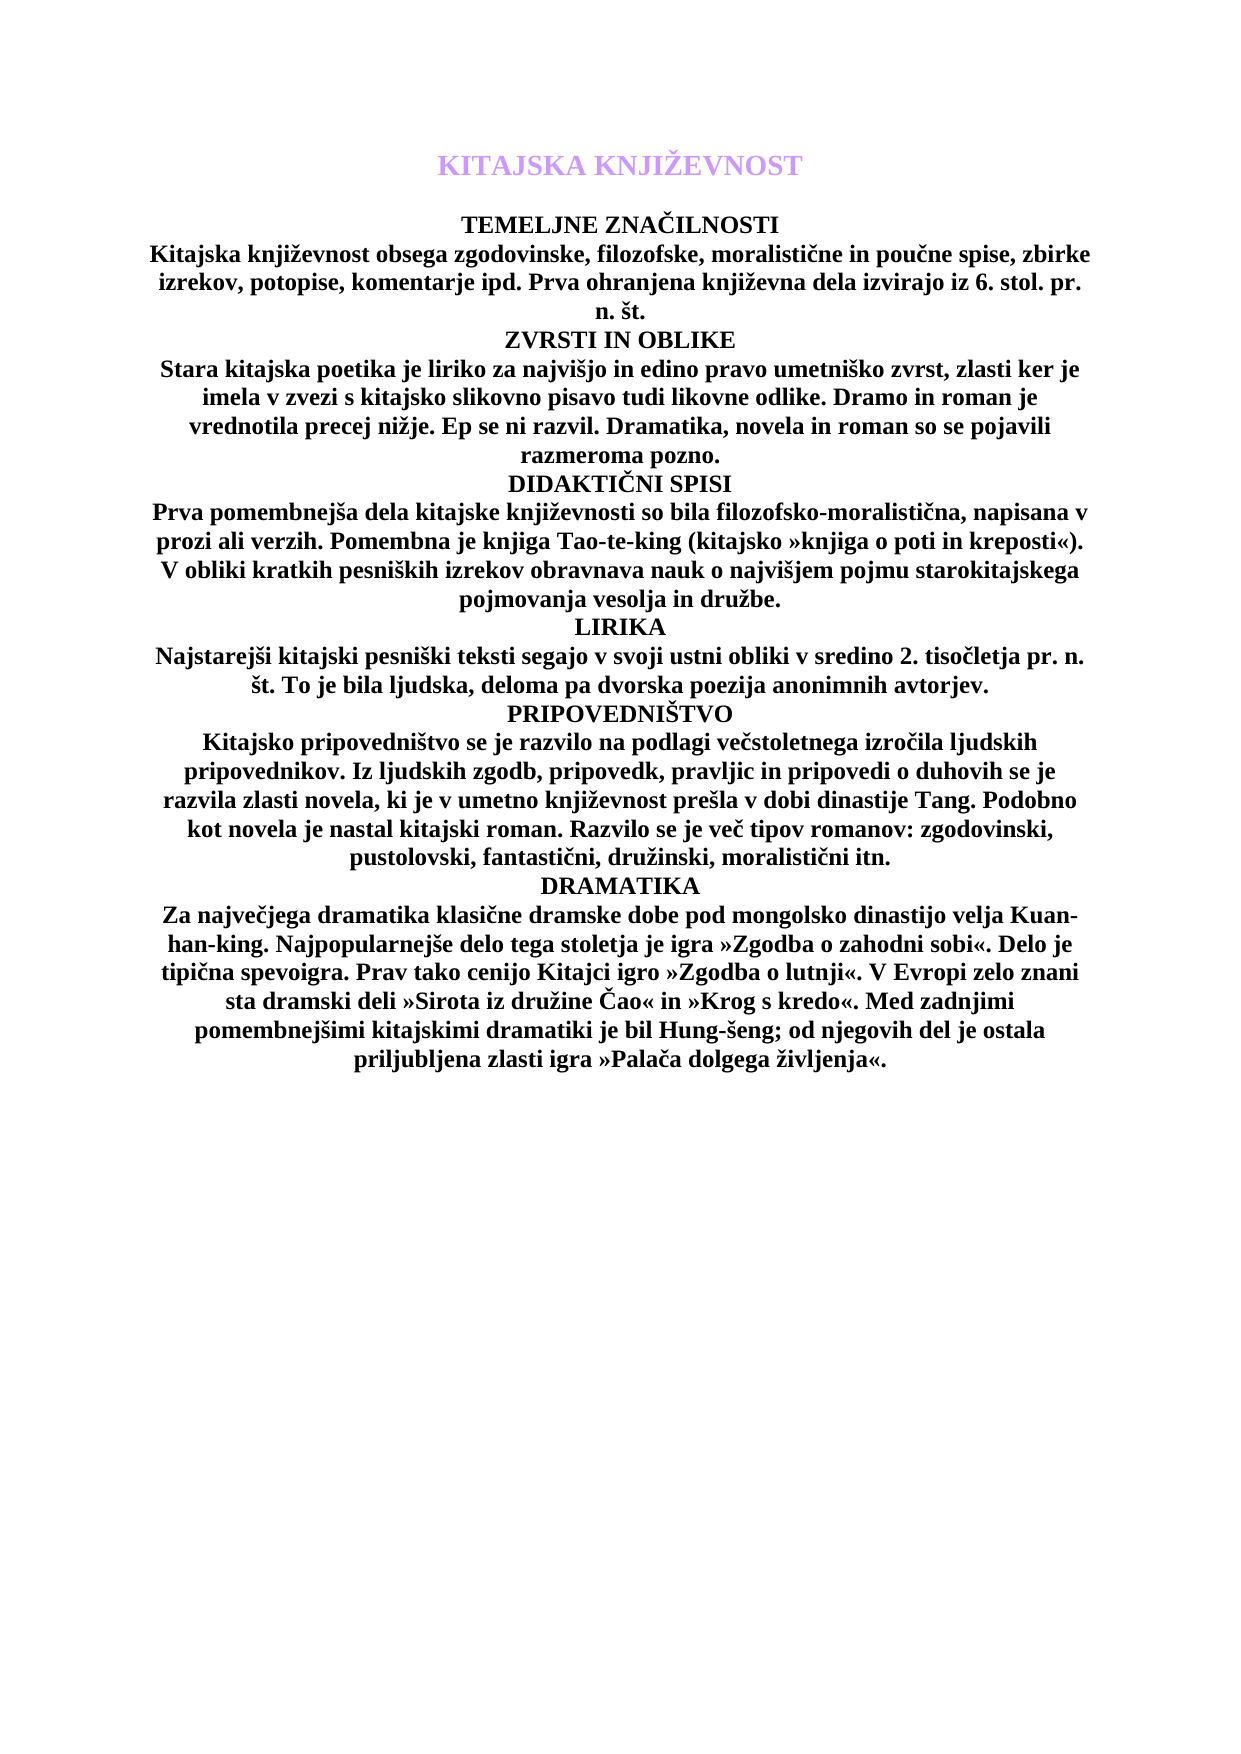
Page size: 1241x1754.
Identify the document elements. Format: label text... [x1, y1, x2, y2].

text Najstarejši kitajski pesniški teksti segajo v svoji ustni obliki v sredino 2. tisočletja pr. n. št. To je bila ljudska, deloma pa dvorska poezija anonimnih avtorjev. [148, 641, 1093, 699]
text Kitajska književnost obsega zgodovinske, filozofske, moralistične in poučne spise, zbirke izrekov, potopise, komentarje ipd. Prva ohranjena književna dela izvirajo iz 6. stol. pr. n. št. [148, 239, 1093, 325]
text Kitajsko pripovedništvo se je razvilo na podlagi večstoletnega izročila ljudskih pripovednikov. Iz ljudskih zgodb, pripovedk, pravljic in pripovedi o duhovih se je razvila zlasti novela, ki je v umetno književnost prešla v dobi dinastije Tang. Podobno kot novela je nastal kitajski roman. Razvilo se je več tipov romanov: zgodovinski, pustolovski, fantastični, družinski, moralistični itn. [148, 727, 1093, 871]
text Prva pomembnejša dela kitajske književnosti so bila filozofsko-moralistična, napisana v prozi ali verzih. Pomembna je knjiga Tao-te-king (kitajsko »knjiga o poti in kreposti«). V obliki kratkih pesniških izrekov obravnava nauk o najvišjem pojmu starokitajskega pojmovanja vesolja in družbe. [148, 497, 1093, 612]
text ZVRSTI IN OBLIKE [148, 325, 1093, 354]
text KITAJSKA KNJIŽEVNOST [148, 148, 1093, 181]
text Za največjega dramatika klasične dramske dobe pod mongolsko dinastijo velja Kuan-han-king. Najpopularnejše delo tega stoletja je igra »Zgodba o zahodni sobi«. Delo je tipična spevoigra. Prav tako cenijo Kitajci igro »Zgodba o lutnji«. V Evropi zelo znani sta dramski deli »Sirota iz družine Čao« in »Krog s kredo«. Med zadnjimi pomembnejšimi kitajskimi dramatiki je bil Hung-šeng; od njegovih del je ostala priljubljena zlasti igra »Palača dolgega življenja«. [148, 900, 1093, 1072]
text LIRIKA [148, 612, 1093, 641]
text DIDAKTIČNI SPISI [148, 469, 1093, 497]
text TEMELJNE ZNAČILNOSTI [148, 210, 1093, 239]
text Stara kitajska poetika je liriko za najvišjo in edino pravo umetniško zvrst, zlasti ker je imela v zvezi s kitajsko slikovno pisavo tudi likovne odlike. Dramo in roman je vrednotila precej nižje. Ep se ni razvil. Dramatika, novela in roman so se pojavili razmeroma pozno. [148, 354, 1093, 469]
text DRAMATIKA [148, 871, 1093, 900]
text PRIPOVEDNIŠTVO [148, 699, 1093, 727]
